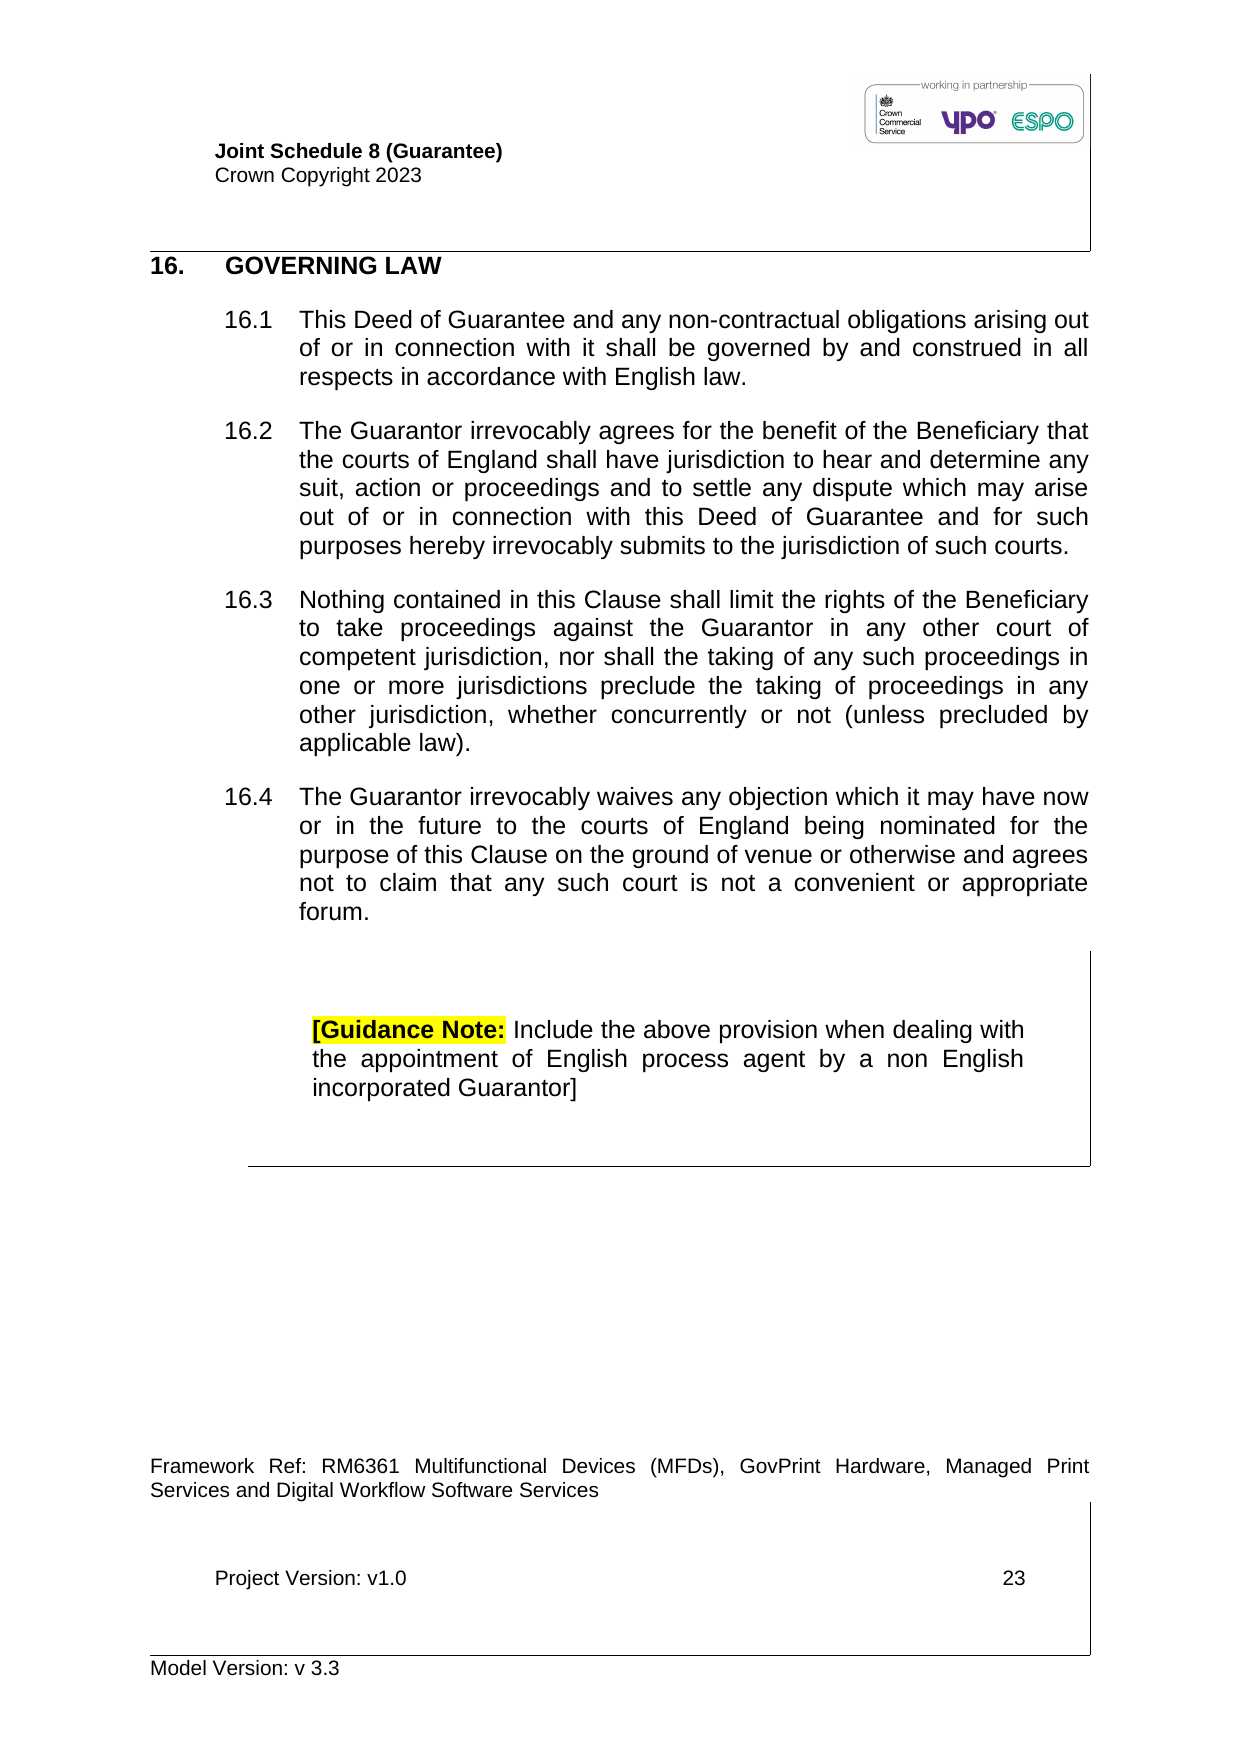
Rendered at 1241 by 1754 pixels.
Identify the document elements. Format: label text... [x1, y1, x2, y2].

subtitle Nothing contained in this Clause shall limit the rights of the Beneficiary to take proceedings against the Guarantor in any other court of competent jurisdiction, nor shall the taking of any such proceedings in one or more jurisdictions preclude the taking of proceedings in any other jurisdiction, whether concurrently or not (unless precluded by applicable law). [224, 585, 1090, 757]
subtitle The Guarantor irrevocably waives any objection which it may have now or in the future to the courts of England being nominated for the purpose of this Clause on the ground of venue or otherwise and agrees not to claim that any such court is not a convenient or appropriate forum. [224, 782, 1090, 926]
subtitle GOVERNING LAW [150, 251, 1090, 280]
subtitle The Guarantor irrevocably agrees for the benefit of the Beneficiary that the courts of England shall have jurisdiction to hear and determine any suit, action or proceedings and to settle any dispute which may arise out of or in connection with this Deed of Guarantee and for such purposes hereby irrevocably submits to the jurisdiction of such courts. [224, 416, 1090, 560]
text [Guidance Note: Include the above provision when dealing with the appointment of English process agent by a non English incorporated Guarantor] [247, 951, 1090, 1166]
subtitle This Deed of Guarantee and any non-contractual obligations arising out of or in connection with it shall be governed by and construed in all respects in accordance with English law. [224, 305, 1090, 391]
